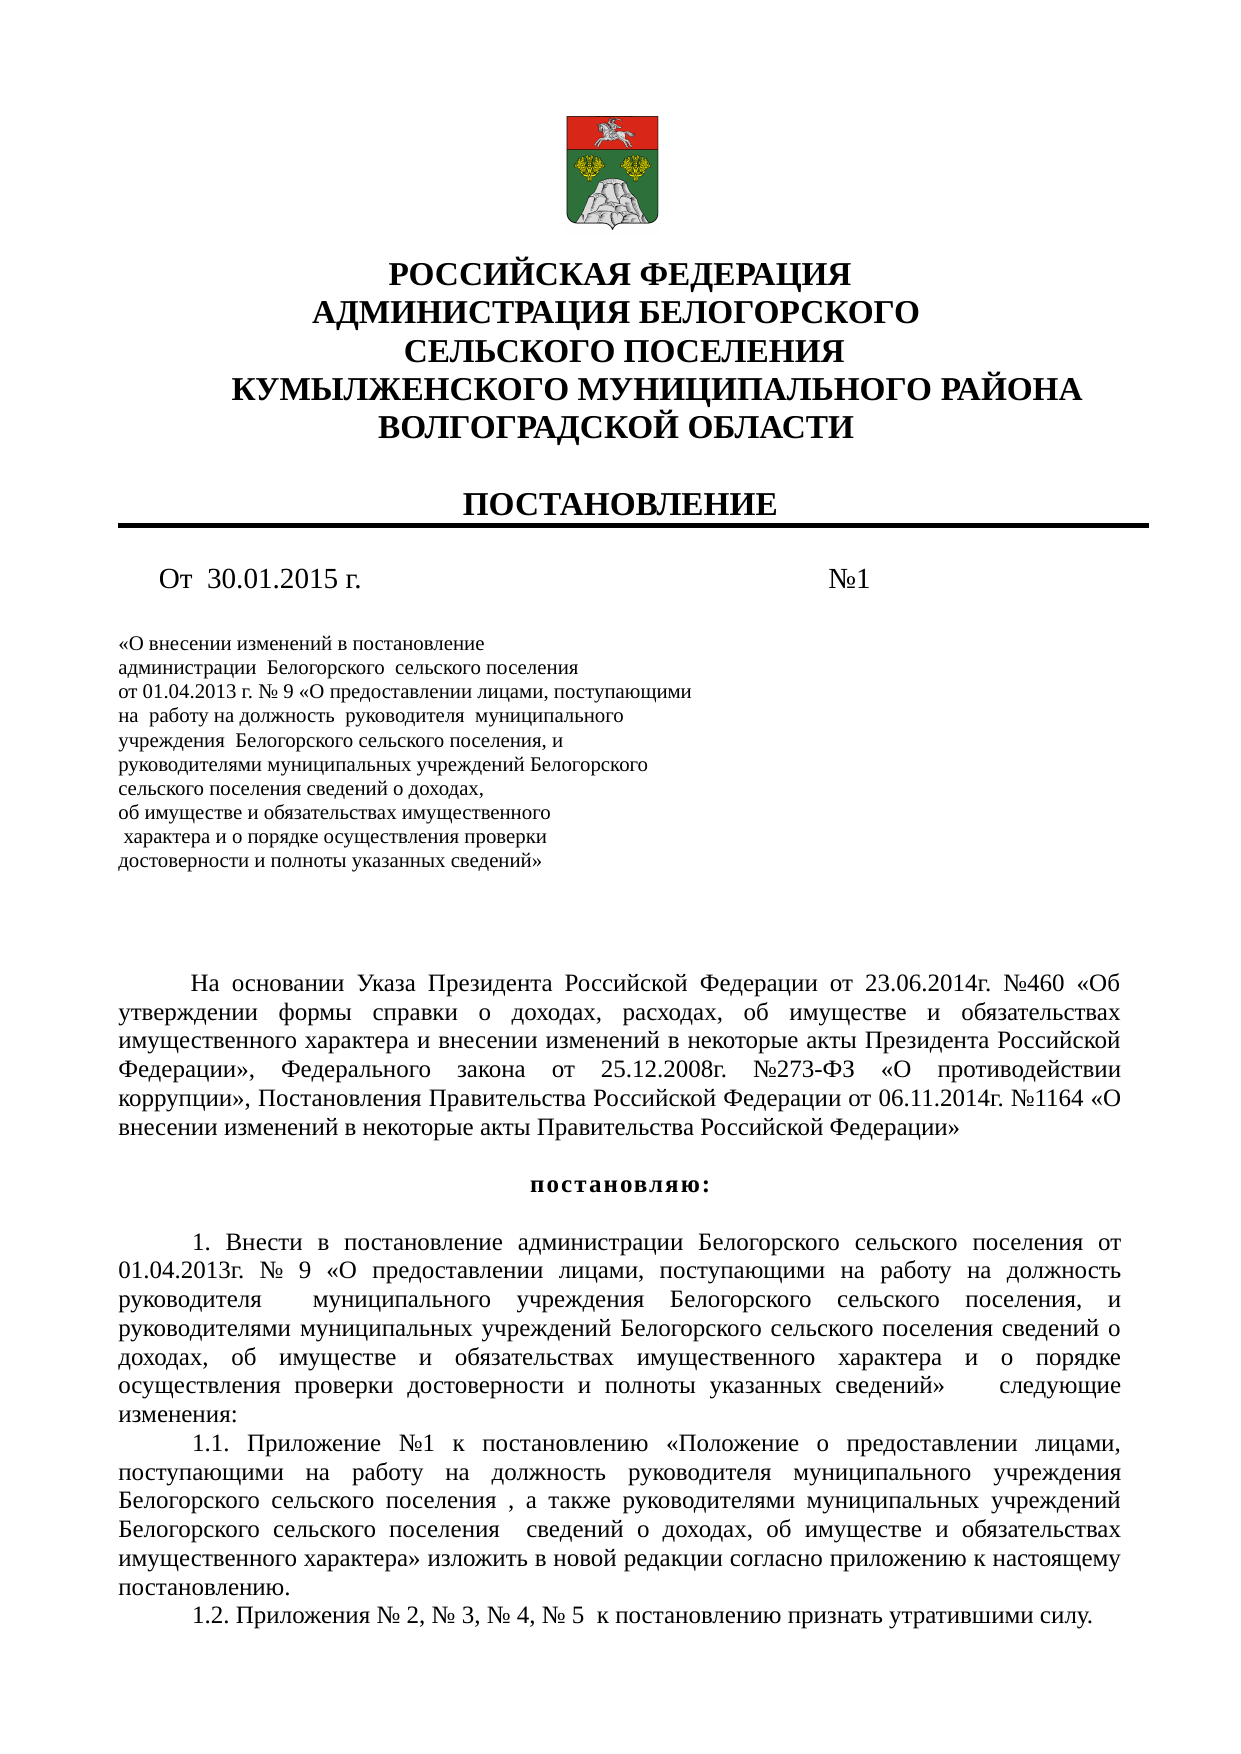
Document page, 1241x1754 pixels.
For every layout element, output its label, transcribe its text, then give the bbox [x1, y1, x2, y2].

text характера и о порядке осуществления проверки [118, 824, 1123, 848]
text сельского поселения сведений о доходах, [118, 776, 1123, 800]
text 1.2. Приложения № 2, № 3, № 4, № 5 к постановлению признать утратившими силу. [118, 1601, 1122, 1629]
text РОССИЙСКАЯ ФЕДЕРАЦИЯ [118, 254, 1122, 293]
text об имуществе и обязательствах имущественного [118, 800, 1123, 824]
text руководителями муниципальных учреждений Белогорского [118, 752, 1122, 776]
text 1.1. Приложение №1 к постановлению «Положение о предоставлении лицами, поступающими на работу на должность руководителя муниципального учреждения Белогорского сельского поселения , а также руководителями муниципальных учреждений Белогорского сельского поселения сведений о доходах, об имуществе и обязательствах имущественного характера» изложить в новой редакции согласно приложению к настоящему постановлению. [118, 1428, 1122, 1601]
text ПОСТАНОВЛЕНИЕ [118, 484, 1122, 523]
text от 01.04.2013 г. № 9 «О предоставлении лицами, поступающими [118, 679, 1122, 703]
text АДМИНИСТРАЦИЯ БЕЛОГОРСКОГО [118, 293, 1122, 331]
picture [565, 116, 659, 235]
text постановляю: [118, 1169, 1122, 1198]
table_header От 30.01.2015 г. №1 [118, 528, 1149, 598]
text администрации Белогорского сельского поселения [118, 655, 1122, 679]
text ВОЛГОГРАДСКОЙ ОБЛАСТИ [118, 408, 1122, 446]
text достоверности и полноты указанных сведений» [118, 848, 1122, 872]
text учреждения Белогорского сельского поселения, и [118, 727, 1122, 752]
text На основании Указа Президента Российской Федерации от 23.06.2014г. №460 «Об утверждении формы справки о доходах, расходах, об имуществе и обязательствах имущественного характера и внесении изменений в некоторые акты Президента Российской Федерации», Федерального закона от 25.12.2008г. №273-ФЗ «О противодействии коррупции», Постановления Правительства Российской Федерации от 06.11.2014г. №1164 «О внесении изменений в некоторые акты Правительства Российской Федерации» [118, 968, 1122, 1141]
text на работу на должность руководителя муниципального [118, 703, 1122, 727]
text КУМЫЛЖЕНСКОГО МУНИЦИПАЛЬНОГО РАЙОНА [118, 369, 1122, 408]
text «О внесении изменений в постановление [118, 631, 1122, 655]
text 1. Внести в постановление администрации Белогорского сельского поселения от 01.04.2013г. № 9 «О предоставлении лицами, поступающими на работу на должность руководителя муниципального учреждения Белогорского сельского поселения, и руководителями муниципальных учреждений Белогорского сельского поселения сведений о доходах, об имуществе и обязательствах имущественного характера и о порядке осуществления проверки достоверности и полноты указанных сведений» следующие изменения: [118, 1227, 1122, 1428]
text СЕЛЬСКОГО ПОСЕЛЕНИЯ [118, 331, 1122, 369]
